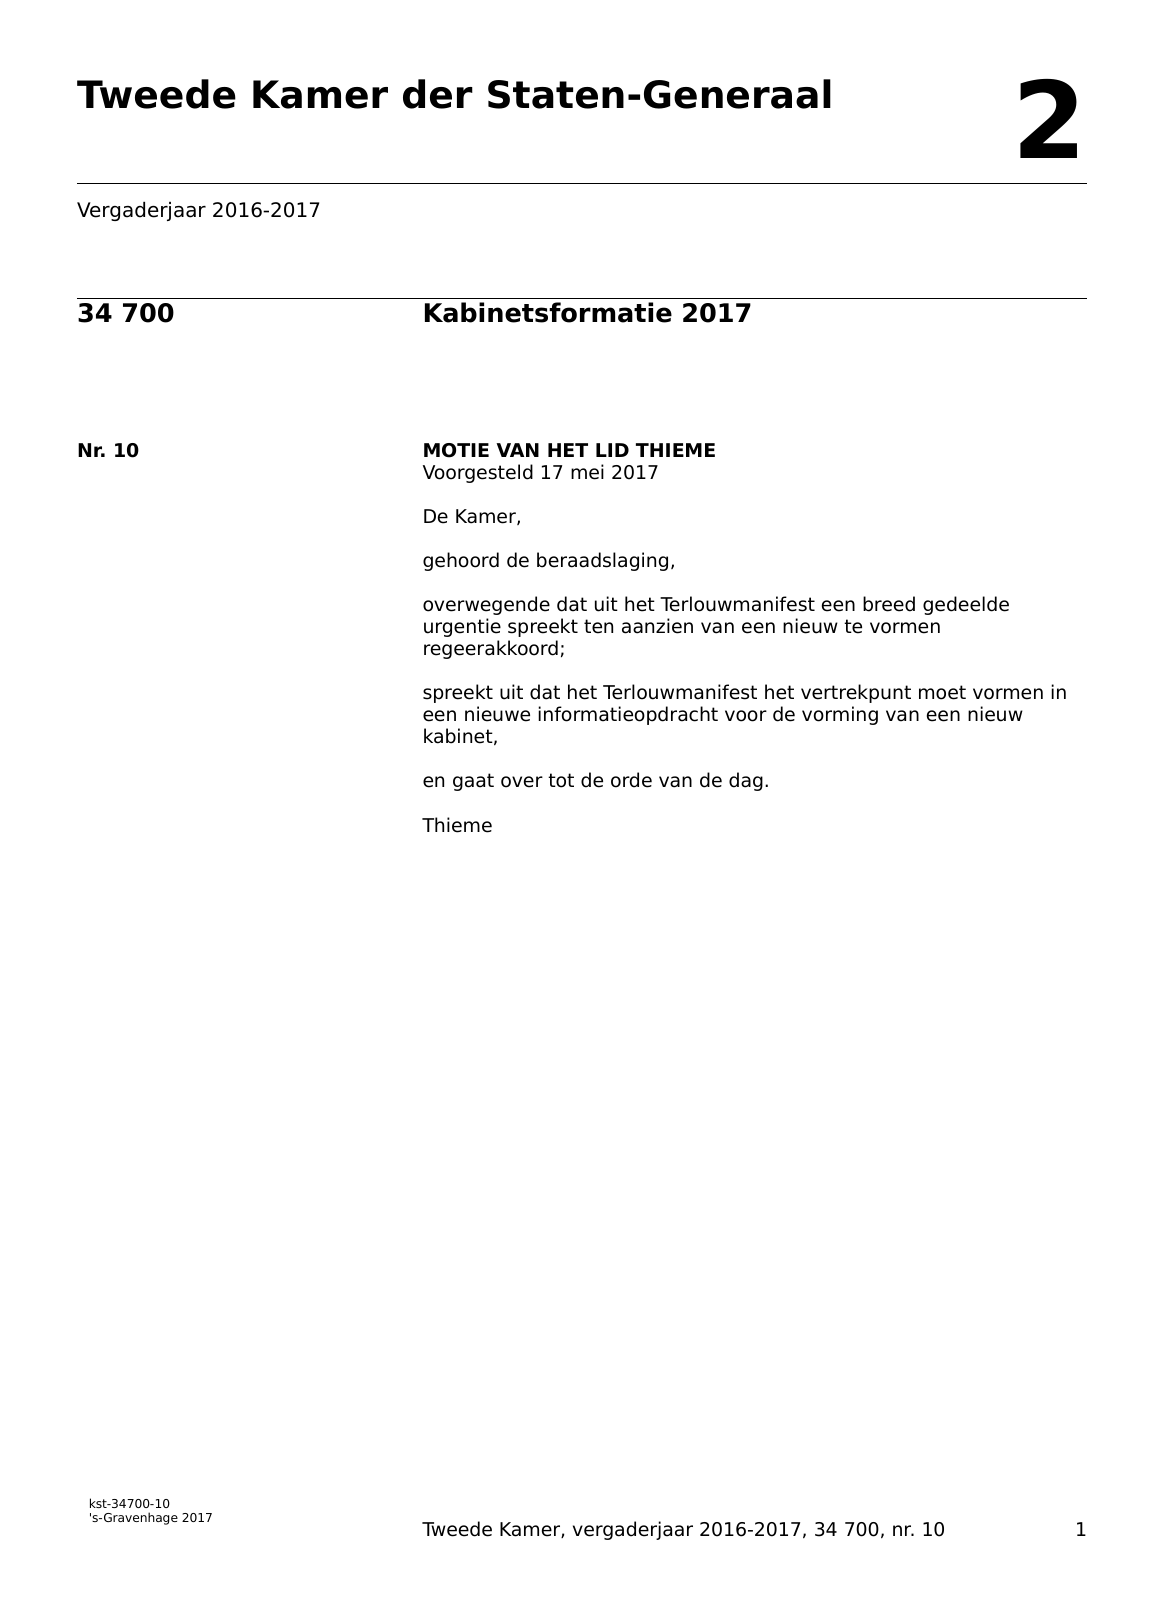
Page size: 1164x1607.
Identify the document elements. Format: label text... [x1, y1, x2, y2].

table_cell Vergaderjaar 2016-2017 [77, 184, 1087, 298]
text overwegende dat uit het Terlouwmanifest een breed gedeelde urgentie spreekt ten aanzien van een nieuw te vormen regeerakkoord; [422, 594, 1087, 660]
text kst-34700-10 [88, 1497, 323, 1511]
subtitle 34 700 Kabinetsformatie 2017 [77, 299, 1087, 329]
text en gaat over tot de orde van de dag. [422, 770, 1087, 792]
table_header 2 [886, 59, 1087, 183]
text Thieme [422, 814, 1087, 837]
table_header Tweede Kamer der Staten-Generaal [77, 59, 886, 183]
subtitle Nr. 10 MOTIE VAN HET LID THIEME [77, 440, 1087, 462]
text Voorgesteld 17 mei 2017 [422, 462, 1087, 484]
text De Kamer, [422, 506, 1087, 528]
text spreekt uit dat het Terlouwmanifest het vertrekpunt moet vormen in een nieuwe informatieopdracht voor de vorming van een nieuw kabinet, [422, 682, 1087, 748]
text gehoord de beraadslaging, [422, 550, 1087, 572]
text 's-Gravenhage 2017 [88, 1511, 323, 1525]
